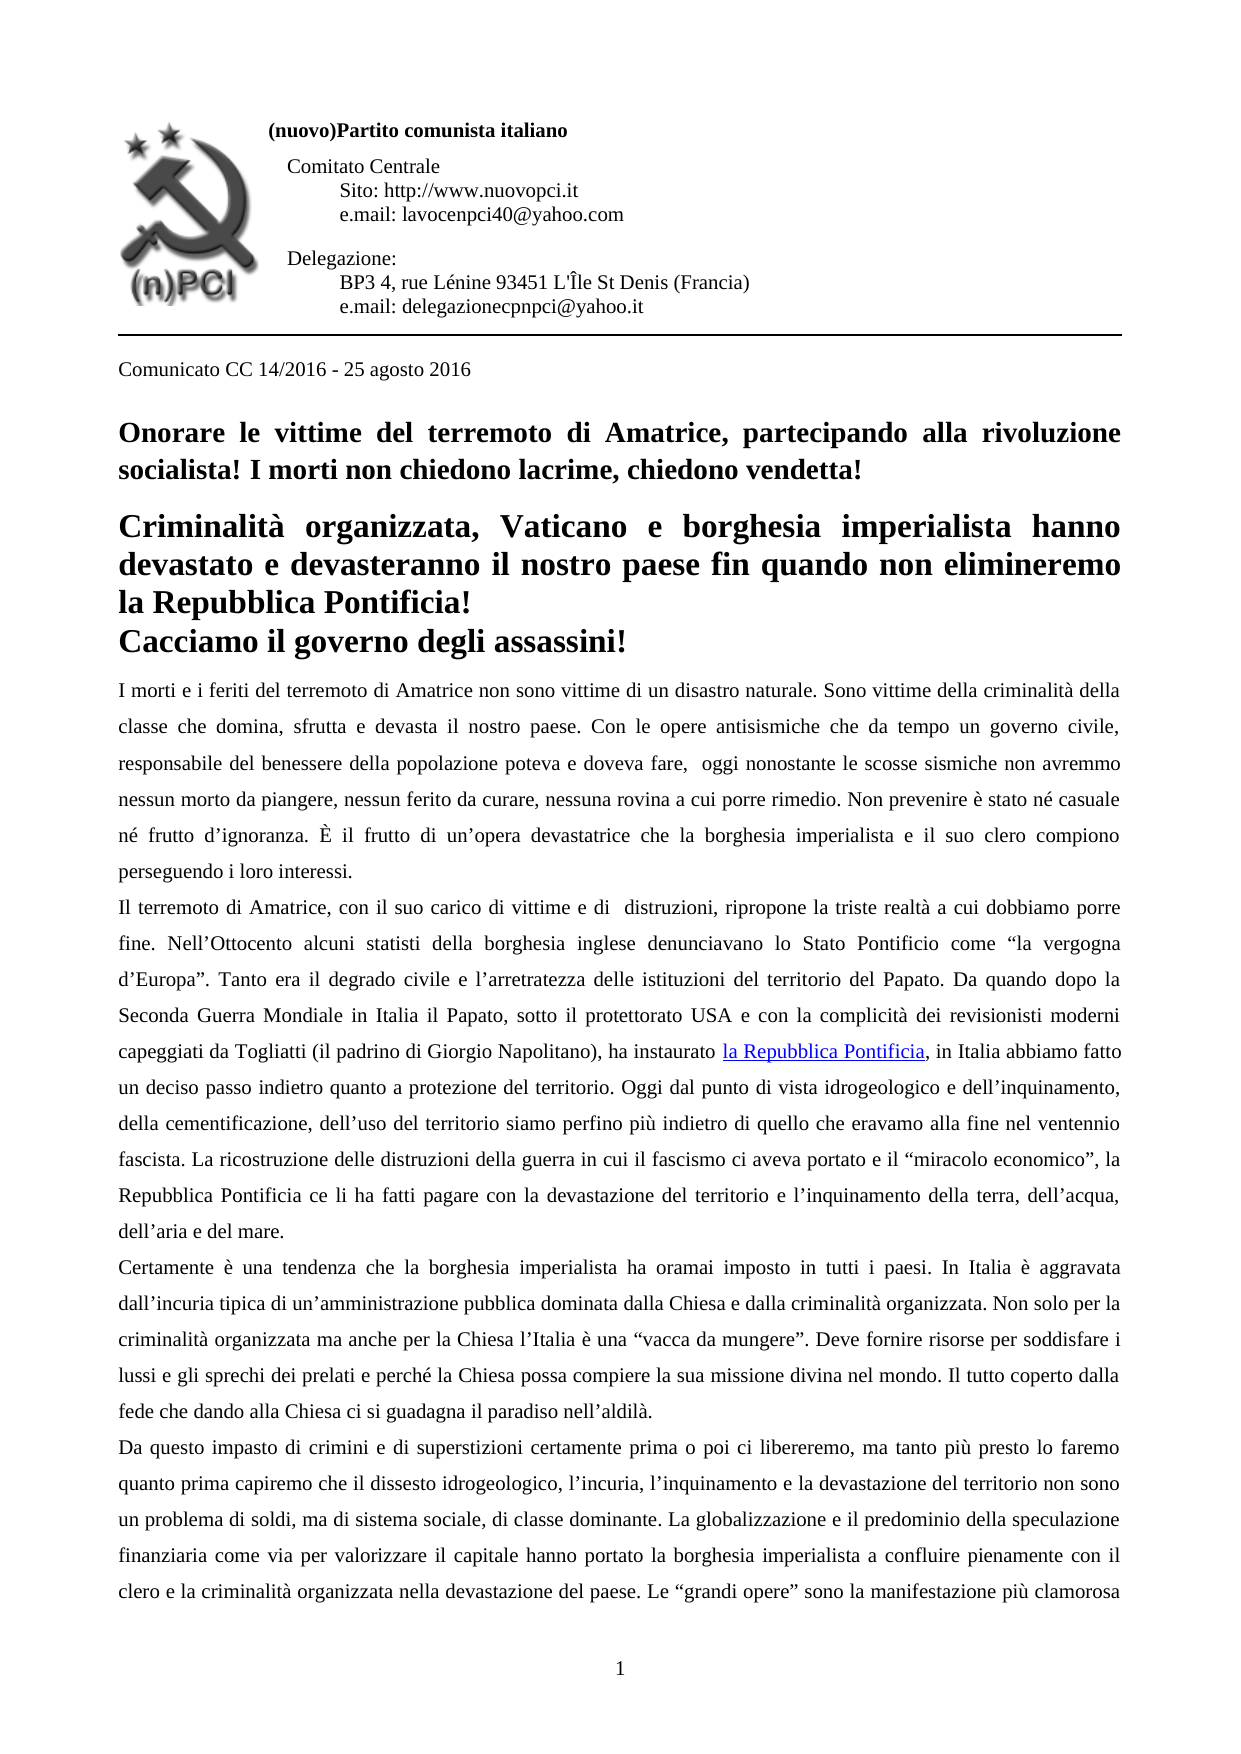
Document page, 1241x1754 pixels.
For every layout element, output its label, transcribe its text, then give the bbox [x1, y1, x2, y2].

text Onorare le vittime del terremoto di Amatrice, partecipando alla rivoluzione socialista! I morti non chiedono lacrime, chiedono vendetta! [118, 415, 1122, 487]
text Comunicato CC 14/2016 - 25 agosto 2016 [118, 357, 1122, 381]
text BP3 4, rue Lénine 93451 L'Île St Denis (Francia) [339, 269, 1122, 294]
text Comitato Centrale [287, 154, 1122, 178]
text Sito: http://www.nuovopci.it [339, 178, 1122, 202]
text Criminalità organizzata, Vaticano e borghesia imperialista hanno devastato e devasteranno il nostro paese fin quando non elimineremo la Repubblica Pontificia! [118, 506, 1122, 621]
text Cacciamo il governo degli assassini! [118, 621, 1122, 659]
text I morti e i feriti del terremoto di Amatrice non sono vittime di un disastro naturale. Sono vittime della criminalità della classe che domina, sfrutta e devasta il nostro paese. Con le opere antisismiche che da tempo un governo civile, responsabile del benessere della popolazione poteva e doveva fare, oggi nonostante le scosse sismiche non avremmo nessun morto da piangere, nessun ferito da curare, nessuna rovina a cui porre rimedio. Non prevenire è stato né casuale né frutto d’ignoranza. È il frutto di un’opera devastatrice che la borghesia imperialista e il suo clero compiono perseguendo i loro interessi. [118, 678, 1122, 883]
text e.mail: lavocenpci40@yahoo.com [339, 202, 1122, 226]
text Il terremoto di Amatrice, con il suo carico di vittime e di distruzioni, ripropone la triste realtà a cui dobbiamo porre fine. Nell’Ottocento alcuni statisti della borghesia inglese denunciavano lo Stato Pontificio come “la vergogna d’Europa”. Tanto era il degrado civile e l’arretratezza delle istituzioni del territorio del Papato. Da quando dopo la Seconda Guerra Mondiale in Italia il Papato, sotto il protettorato USA e con la complicità dei revisionisti moderni capeggiati da Togliatti (il padrino di Giorgio Napolitano), ha instaurato la Repubblica Pontificia, in Italia abbiamo fatto un deciso passo indietro quanto a protezione del territorio. Oggi dal punto di vista idrogeologico e dell’inquinamento, della cementificazione, dell’uso del territorio siamo perfino più indietro di quello che eravamo alla fine nel ventennio fascista. La ricostruzione delle distruzioni della guerra in cui il fascismo ci aveva portato e il “miracolo economico”, la Repubblica Pontificia ce li ha fatti pagare con la devastazione del territorio e l’inquinamento della terra, dell’acqua, dell’aria e del mare. [118, 895, 1122, 1243]
text (nuovo)Partito comunista italiano [268, 118, 1122, 142]
text Delegazione: [287, 246, 1122, 269]
text e.mail: delegazionecpnpci@yahoo.it [339, 294, 1122, 318]
text Da questo impasto di crimini e di superstizioni certamente prima o poi ci libereremo, ma tanto più presto lo faremo quanto prima capiremo che il dissesto idrogeologico, l’incuria, l’inquinamento e la devastazione del territorio non sono un problema di soldi, ma di sistema sociale, di classe dominante. La globalizzazione e il predominio della speculazione finanziaria come via per valorizzare il capitale hanno portato la borghesia imperialista a confluire pienamente con il clero e la criminalità organizzata nella devastazione del paese. Le “grandi opere” sono la manifestazione più clamorosa [118, 1435, 1122, 1603]
picture [118, 118, 259, 306]
text Certamente è una tendenza che la borghesia imperialista ha oramai imposto in tutti i paesi. In Italia è aggravata dall’incuria tipica di un’amministrazione pubblica dominata dalla Chiesa e dalla criminalità organizzata. Non solo per la criminalità organizzata ma anche per la Chiesa l’Italia è una “vacca da mungere”. Deve fornire risorse per soddisfare i lussi e gli sprechi dei prelati e perché la Chiesa possa compiere la sua missione divina nel mondo. Il tutto coperto dalla fede che dando alla Chiesa ci si guadagna il paradiso nell’aldilà. [118, 1255, 1122, 1423]
